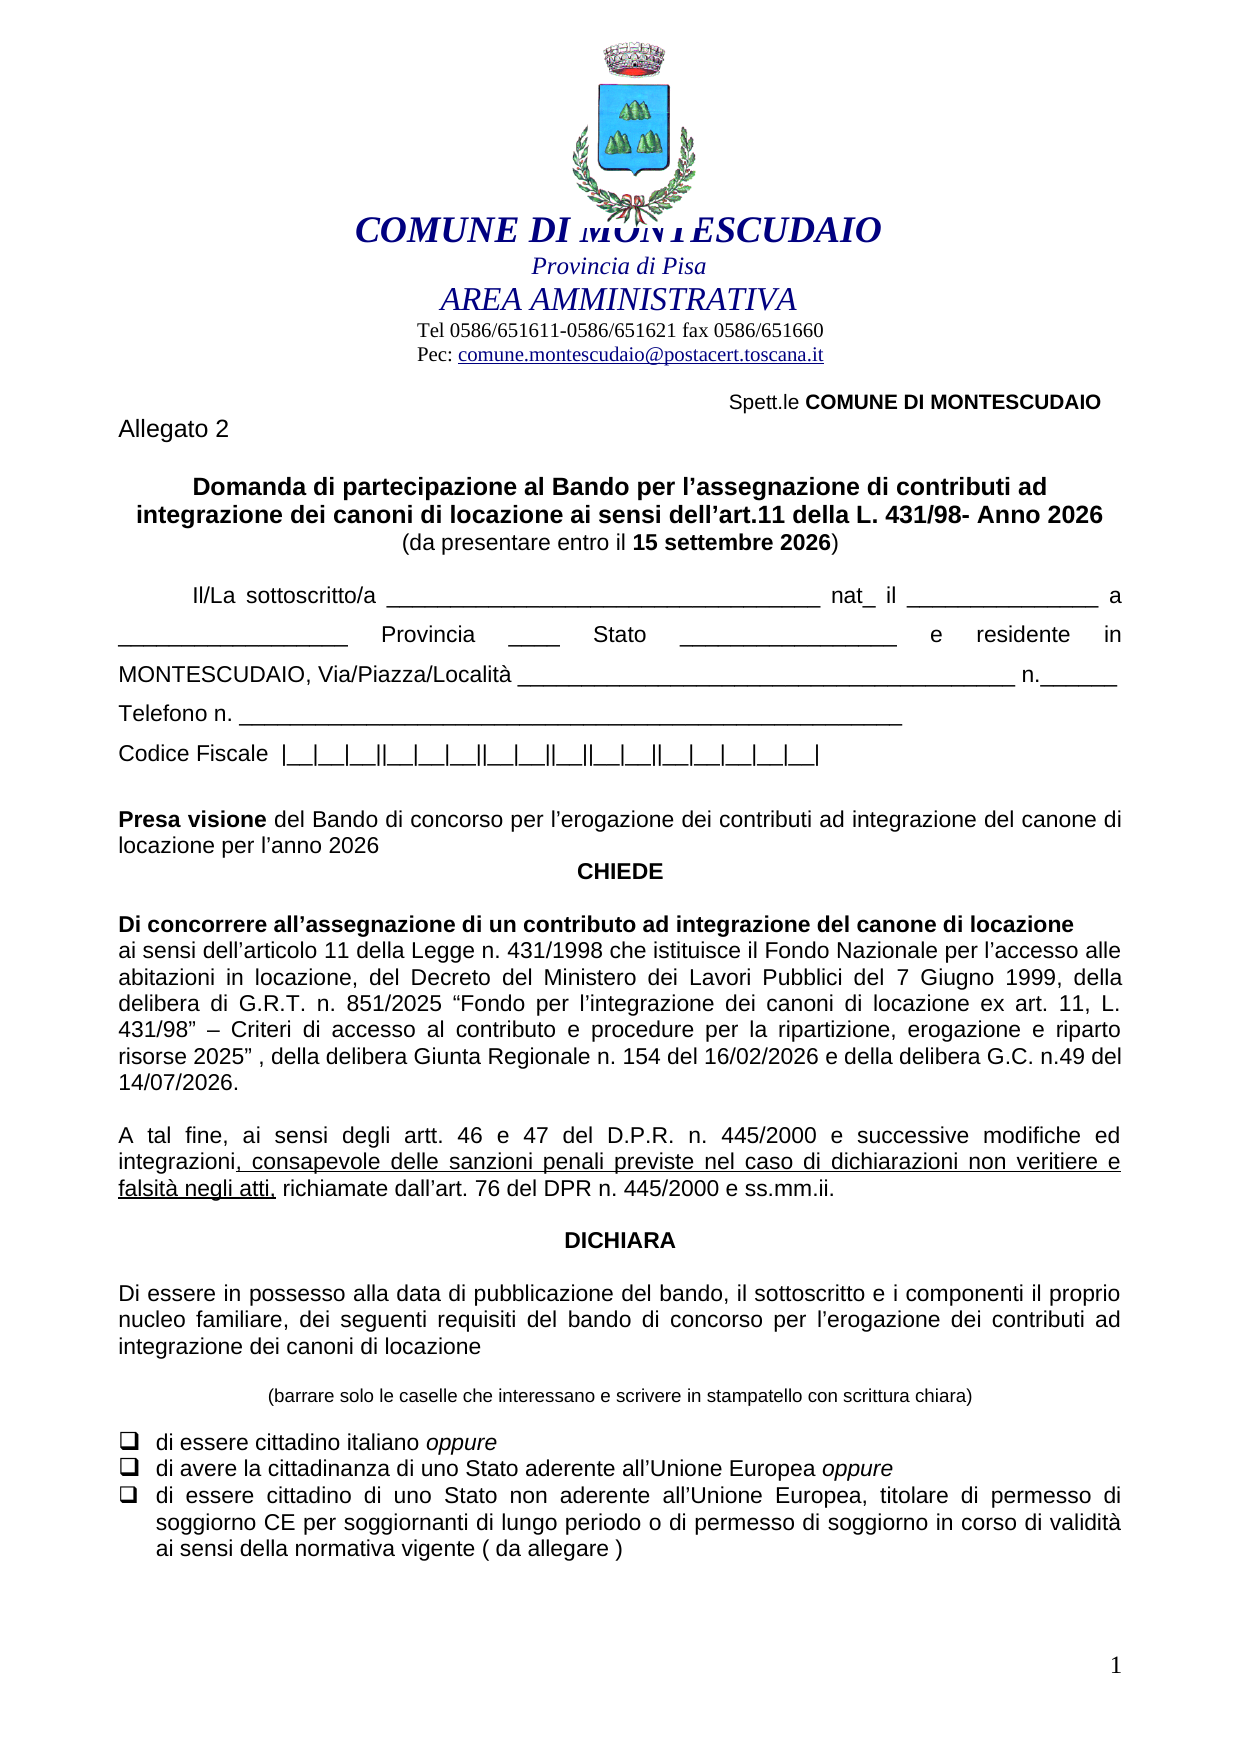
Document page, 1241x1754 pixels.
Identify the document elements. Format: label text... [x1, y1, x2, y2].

text Di essere in possesso alla data di pubblicazione del bando, il sottoscritto e i componenti il proprio nucleo familiare, dei seguenti requisiti del bando di concorso per l’erogazione dei contributi ad integrazione dei canoni di locazione [118, 1280, 1122, 1359]
text ai sensi dell’articolo 11 della Legge n. 431/1998 che istituisce il Fondo Nazionale per l’accesso alle abitazioni in locazione, del Decreto del Ministero dei Lavori Pubblici del 7 Giugno 1999, della delibera di G.R.T. n. 851/2025 “Fondo per l’integrazione dei canoni di locazione ex art. 11, L. 431/98” – Criteri di accesso al contributo e procedure per la ripartizione, erogazione e riparto risorse 2025” , della delibera Giunta Regionale n. 154 del 16/02/2026 e della delibera G.C. n.49 del 14/07/2026. [118, 937, 1122, 1095]
text Domanda di partecipazione al Bando per l’assegnazione di contributi ad integrazione dei canoni di locazione ai sensi dell’art.11 della L. 431/98- Anno 2026 [118, 472, 1122, 529]
text COMUNE DI MONTESCUDAIO [118, 208, 1122, 251]
text (da presentare entro il 15 settembre 2026) [118, 529, 1122, 555]
text Presa visione del Bando di concorso per l’erogazione dei contributi ad integrazione del canone di locazione per l’anno 2026 [118, 806, 1122, 858]
text Codice Fiscale |__|__|__||__|__|__||__|__||__||__|__||__|__|__|__|__| [118, 740, 1122, 766]
text Provincia di Pisa [118, 251, 1122, 279]
text (barrare solo le caselle che interessano e scrivere in stampatello con scrittura chiara) [118, 1385, 1122, 1407]
text Di concorrere all’assegnazione di un contributo ad integrazione del canone di locazione [118, 911, 1122, 937]
text AREA AMMINISTRATIVA [118, 279, 1122, 318]
text Telefono n. ____________________________________________________ [118, 700, 1122, 727]
list di essere cittadino di uno Stato non aderente all’Unione Europea, titolare di permesso di soggiorno CE per soggiornanti di lungo periodo o di permesso di soggiorno in corso di validità ai sensi della normativa vigente ( da allegare ) [118, 1482, 1122, 1561]
text Allegato 2 [118, 414, 1122, 443]
text A tal fine, ai sensi degli artt. 46 e 47 del D.P.R. n. 445/2000 e successive modifiche ed integrazioni, consapevole delle sanzioni penali previste nel caso di dichiarazioni non veritiere e falsità negli atti, richiamate dall’art. 76 del DPR n. 445/2000 e ss.mm.ii. [118, 1122, 1122, 1201]
text Tel 0586/651611-0586/651621 fax 0586/651660 [118, 318, 1122, 342]
list di avere la cittadinanza di uno Stato aderente all’Unione Europea oppure [118, 1455, 1122, 1482]
list di essere cittadino italiano oppure [118, 1428, 1122, 1455]
text Pec: comune.montescudaio@postacert.toscana.it [118, 342, 1122, 366]
text CHIEDE [118, 858, 1122, 884]
text DICHIARA [118, 1227, 1122, 1253]
text Il/La sottoscritto/a __________________________________ nat_ il _______________ a __________________ Provincia ____ Stato _________________ e residente in MONTESCUDAIO, Via/Piazza/Località _______________________________________ n.______ [118, 582, 1122, 687]
text Spett.le COMUNE DI MONTESCUDAIO [634, 390, 1122, 414]
